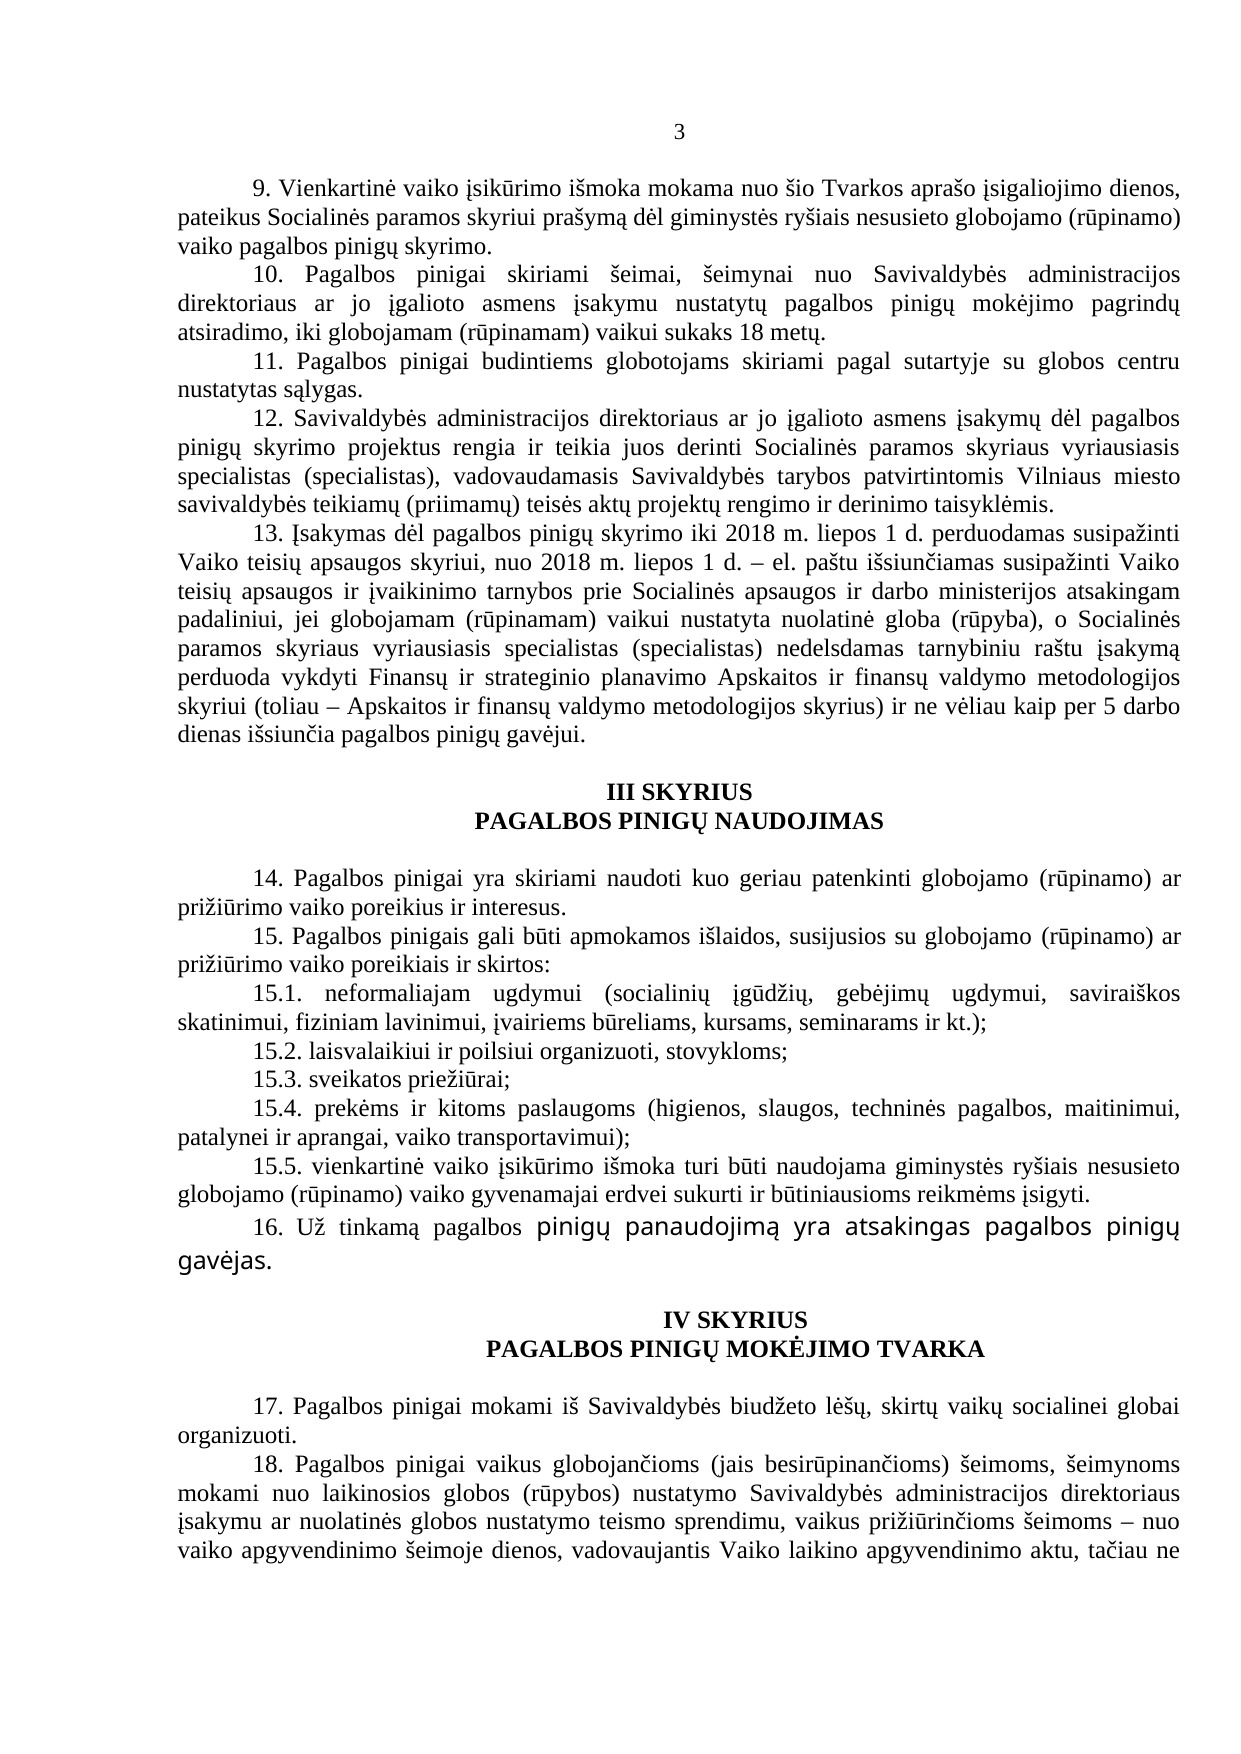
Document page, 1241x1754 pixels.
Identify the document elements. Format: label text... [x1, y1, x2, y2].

text 12. Savivaldybės administracijos direktoriaus ar jo įgalioto asmens įsakymų dėl pagalbos pinigų skyrimo projektus rengia ir teikia juos derinti Socialinės paramos skyriaus vyriausiasis specialistas (specialistas), vadovaudamasis Savivaldybės tarybos patvirtintomis Vilniaus miesto savivaldybės teikiamų (priimamų) teisės aktų projektų rengimo ir derinimo taisyklėmis. [177, 403, 1181, 518]
text 9. Vienkartinė vaiko įsikūrimo išmoka mokama nuo šio Tvarkos aprašo įsigaliojimo dienos, pateikus Socialinės paramos skyriui prašymą dėl giminystės ryšiais nesusieto globojamo (rūpinamo) vaiko pagalbos pinigų skyrimo. [177, 173, 1181, 259]
text 15.1. neformaliajam ugdymui (socialinių įgūdžių, gebėjimų ugdymui, saviraiškos skatinimui, fiziniam lavinimui, įvairiems būreliams, kursams, seminarams ir kt.); [177, 978, 1181, 1036]
text 14. Pagalbos pinigai yra skiriami naudoti kuo geriau patenkinti globojamo (rūpinamo) ar prižiūrimo vaiko poreikius ir interesus. [177, 863, 1181, 921]
text 16. Už tinkamą pagalbos pinigų panaudojimą yra atsakingas pagalbos pinigų gavėjas. [177, 1208, 1181, 1276]
text PAGALBOS PINIGŲ NAUDOJIMAS [177, 806, 1181, 834]
text 11. Pagalbos pinigai budintiems globotojams skiriami pagal sutartyje su globos centru nustatytas sąlygas. [177, 346, 1181, 403]
text 17. Pagalbos pinigai mokami iš Savivaldybės biudžeto lėšų, skirtų vaikų socialinei globai organizuoti. [177, 1391, 1181, 1449]
text 13. Įsakymas dėl pagalbos pinigų skyrimo iki 2018 m. liepos 1 d. perduodamas susipažinti Vaiko teisių apsaugos skyriui, nuo 2018 m. liepos 1 d. – el. paštu išsiunčiamas susipažinti Vaiko teisių apsaugos ir įvaikinimo tarnybos prie Socialinės apsaugos ir darbo ministerijos atsakingam padaliniui, jei globojamam (rūpinamam) vaikui nustatyta nuolatinė globa (rūpyba), o Socialinės paramos skyriaus vyriausiasis specialistas (specialistas) nedelsdamas tarnybiniu raštu įsakymą perduoda vykdyti Finansų ir strateginio planavimo Apskaitos ir finansų valdymo metodologijos skyriui (toliau – Apskaitos ir finansų valdymo metodologijos skyrius) ir ne vėliau kaip per 5 darbo dienas išsiunčia pagalbos pinigų gavėjui. [177, 518, 1181, 748]
text 15.5. vienkartinė vaiko įsikūrimo išmoka turi būti naudojama giminystės ryšiais nesusieto globojamo (rūpinamo) vaiko gyvenamajai erdvei sukurti ir būtiniausioms reikmėms įsigyti. [177, 1151, 1181, 1208]
text 15. Pagalbos pinigais gali būti apmokamos išlaidos, susijusios su globojamo (rūpinamo) ar prižiūrimo vaiko poreikiais ir skirtos: [177, 921, 1181, 978]
text 15.2. laisvalaikiui ir poilsiui organizuoti, stovykloms; [177, 1036, 1181, 1064]
text 15.4. prekėms ir kitoms paslaugoms (higienos, slaugos, techninės pagalbos, maitinimui, patalynei ir aprangai, vaiko transportavimui); [177, 1093, 1181, 1151]
text PAGALBOS pinigų MOKĖJIMO TVARKA [290, 1334, 1181, 1363]
text 18. Pagalbos pinigai vaikus globojančioms (jais besirūpinančioms) šeimoms, šeimynoms mokami nuo laikinosios globos (rūpybos) nustatymo Savivaldybės administracijos direktoriaus įsakymu ar nuolatinės globos nustatymo teismo sprendimu, vaikus prižiūrinčioms šeimoms – nuo vaiko apgyvendinimo šeimoje dienos, vadovaujantis Vaiko laikino apgyvendinimo aktu, tačiau ne [177, 1449, 1181, 1564]
text 10. Pagalbos pinigai skiriami šeimai, šeimynai nuo Savivaldybės administracijos direktoriaus ar jo įgalioto asmens įsakymu nustatytų pagalbos pinigų mokėjimo pagrindų atsiradimo, iki globojamam (rūpinamam) vaikui sukaks 18 metų. [177, 259, 1181, 346]
text III SKYRIUS [177, 777, 1181, 806]
text 15.3. sveikatos priežiūrai; [177, 1064, 1181, 1093]
text IV SKYRIUS [290, 1305, 1181, 1334]
